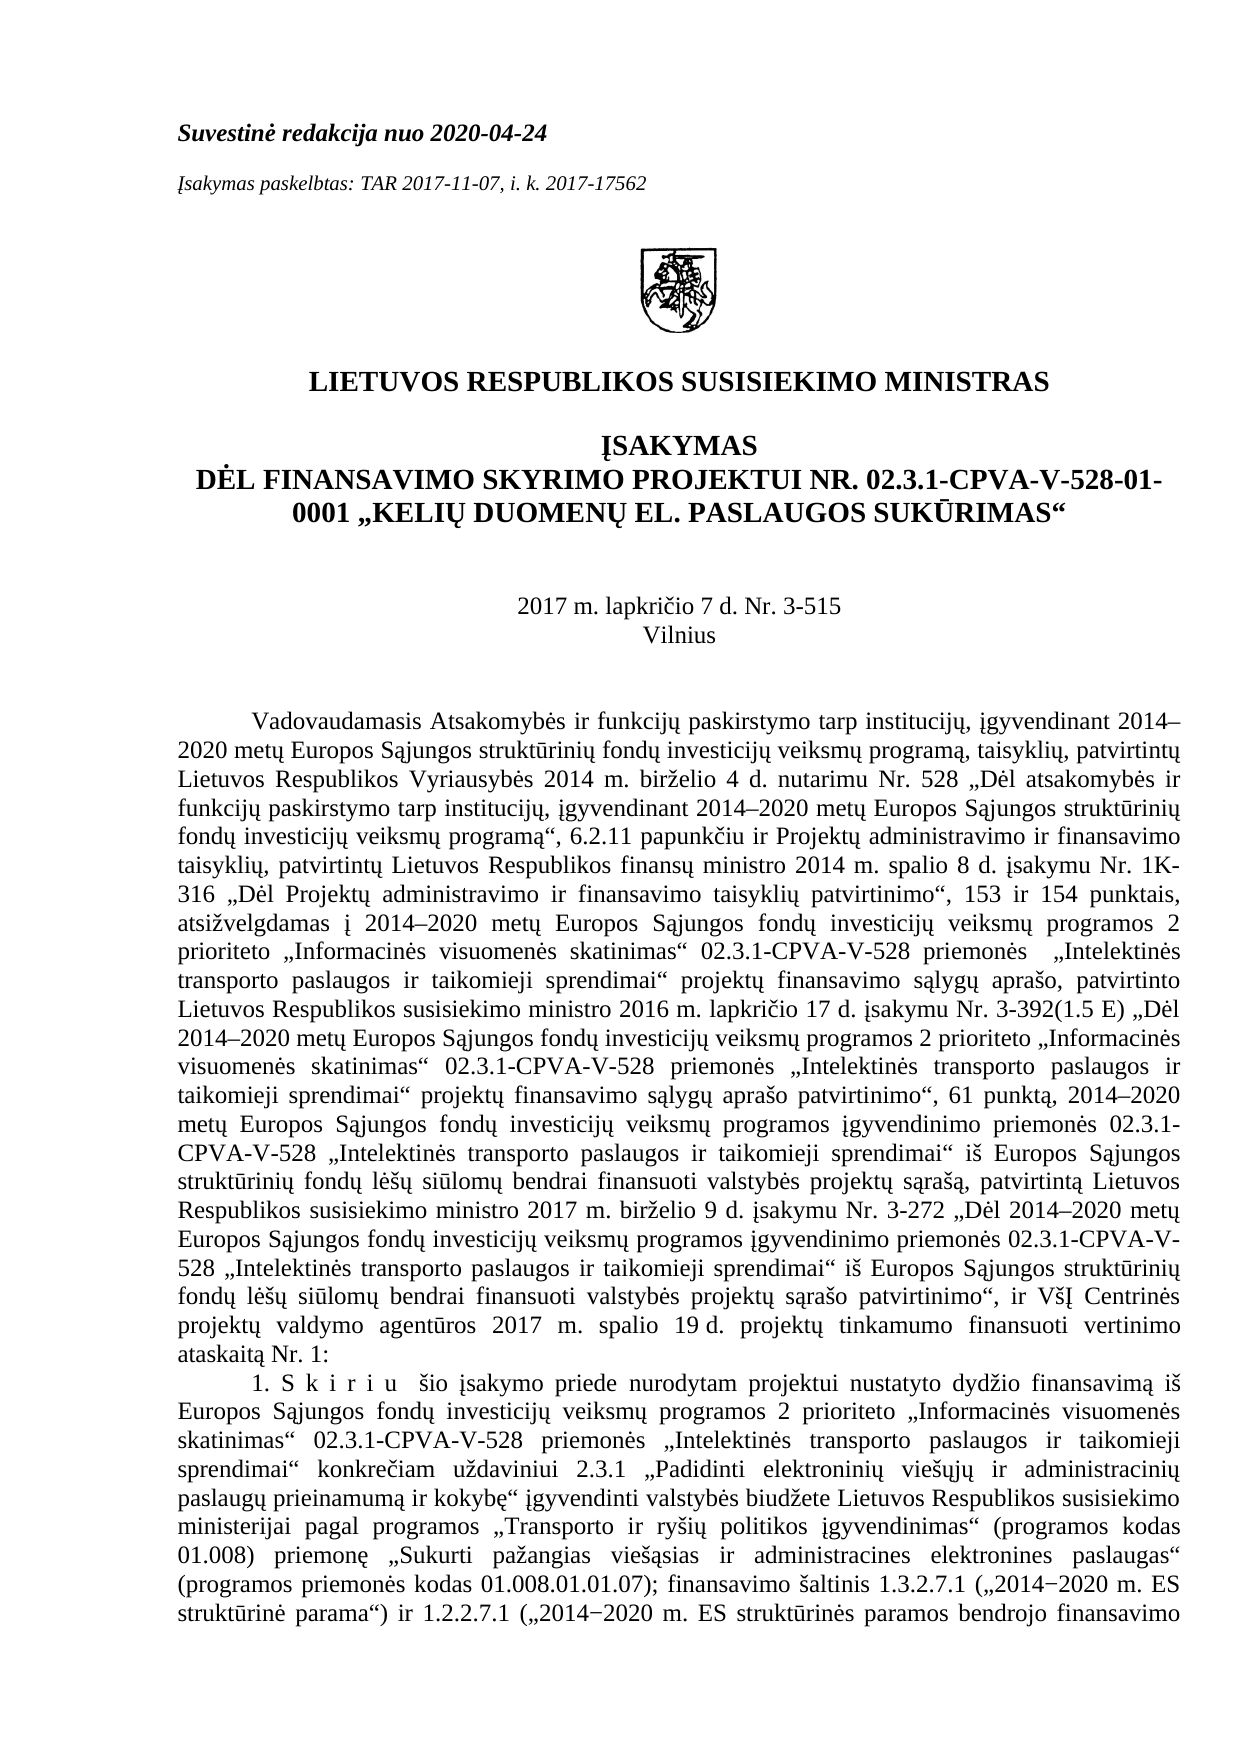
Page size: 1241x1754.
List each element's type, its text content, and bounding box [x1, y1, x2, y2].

text DĖL FINANSAVIMO SKYRIMO PROJEKTUI NR. 02.3.1-CPVA-V-528-01-0001 „KELIŲ DUOMENŲ EL. PASLAUGOS SUKŪRIMAS“ [177, 462, 1181, 529]
text Vadovaudamasis Atsakomybės ir funkcijų paskirstymo tarp institucijų, įgyvendinant 2014–2020 metų Europos Sąjungos struktūrinių fondų investicijų veiksmų programą, taisyklių, patvirtintų Lietuvos Respublikos Vyriausybės 2014 m. birželio 4 d. nutarimu Nr. 528 „Dėl atsakomybės ir funkcijų paskirstymo tarp institucijų, įgyvendinant 2014–2020 metų Europos Sąjungos struktūrinių fondų investicijų veiksmų programą“, 6.2.11 papunkčiu ir Projektų administravimo ir finansavimo taisyklių, patvirtintų Lietuvos Respublikos finansų ministro 2014 m. spalio 8 d. įsakymu Nr. 1K-316 „Dėl Projektų administravimo ir finansavimo taisyklių patvirtinimo“, 153 ir 154 punktais, atsižvelgdamas į 2014–2020 metų Europos Sąjungos fondų investicijų veiksmų programos 2 prioriteto „Informacinės visuomenės skatinimas“ 02.3.1-CPVA-V-528 priemonės „Intelektinės transporto paslaugos ir taikomieji sprendimai“ projektų finansavimo sąlygų aprašo, patvirtinto Lietuvos Respublikos susisiekimo ministro 2016 m. lapkričio 17 d. įsakymu Nr. 3-392(1.5 E) „Dėl 2014–2020 metų Europos Sąjungos fondų investicijų veiksmų programos 2 prioriteto „Informacinės visuomenės skatinimas“ 02.3.1-CPVA-V-528 priemonės „Intelektinės transporto paslaugos ir taikomieji sprendimai“ projektų finansavimo sąlygų aprašo patvirtinimo“, 61 punktą, 2014–2020 metų Europos Sąjungos fondų investicijų veiksmų programos įgyvendinimo priemonės 02.3.1-CPVA-V-528 „Intelektinės transporto paslaugos ir taikomieji sprendimai“ iš Europos Sąjungos struktūrinių fondų lėšų siūlomų bendrai finansuoti valstybės projektų sąrašą, patvirtintą Lietuvos Respublikos susisiekimo ministro 2017 m. birželio 9 d. įsakymu Nr. 3-272 „Dėl 2014–2020 metų Europos Sąjungos fondų investicijų veiksmų programos įgyvendinimo priemonės 02.3.1-CPVA-V-528 „Intelektinės transporto paslaugos ir taikomieji sprendimai“ iš Europos Sąjungos struktūrinių fondų lėšų siūlomų bendrai finansuoti valstybės projektų sąrašo patvirtinimo“, ir VšĮ Centrinės projektų valdymo agentūros 2017 m. spalio 19 d. projektų tinkamumo finansuoti vertinimo ataskaitą Nr. 1: [177, 706, 1181, 1368]
text Suvestinė redakcija nuo 2020-04-24 [177, 118, 1181, 147]
text LIETUVOS RESPUBLIKOS SUSISIEKIMO MINISTRAS [177, 364, 1181, 397]
text Vilnius [177, 620, 1181, 649]
text 2017 m. lapkričio 7 d. Nr. 3-515 [177, 591, 1181, 620]
text 1. S k i r i u šio įsakymo priede nurodytam projektui nustatyto dydžio finansavimą iš Europos Sąjungos fondų investicijų veiksmų programos 2 prioriteto „Informacinės visuomenės skatinimas“ 02.3.1-CPVA-V-528 priemonės „Intelektinės transporto paslaugos ir taikomieji sprendimai“ konkrečiam uždaviniui 2.3.1 „Padidinti elektroninių viešųjų ir administracinių paslaugų prieinamumą ir kokybę“ įgyvendinti valstybės biudžete Lietuvos Respublikos susisiekimo ministerijai pagal programos „Transporto ir ryšių politikos įgyvendinimas“ (programos kodas 01.008) priemonę „Sukurti pažangias viešąsias ir administracines elektronines paslaugas“ (programos priemonės kodas 01.008.01.01.07); finansavimo šaltinis 1.3.2.7.1 („2014−2020 m. ES struktūrinė parama“) ir 1.2.2.7.1 („2014−2020 m. ES struktūrinės paramos bendrojo finansavimo [177, 1368, 1181, 1626]
text Įsakymas paskelbtas: TAR 2017-11-07, i. k. 2017-17562 [177, 171, 1181, 195]
text ĮSAKYMAS [177, 428, 1181, 462]
